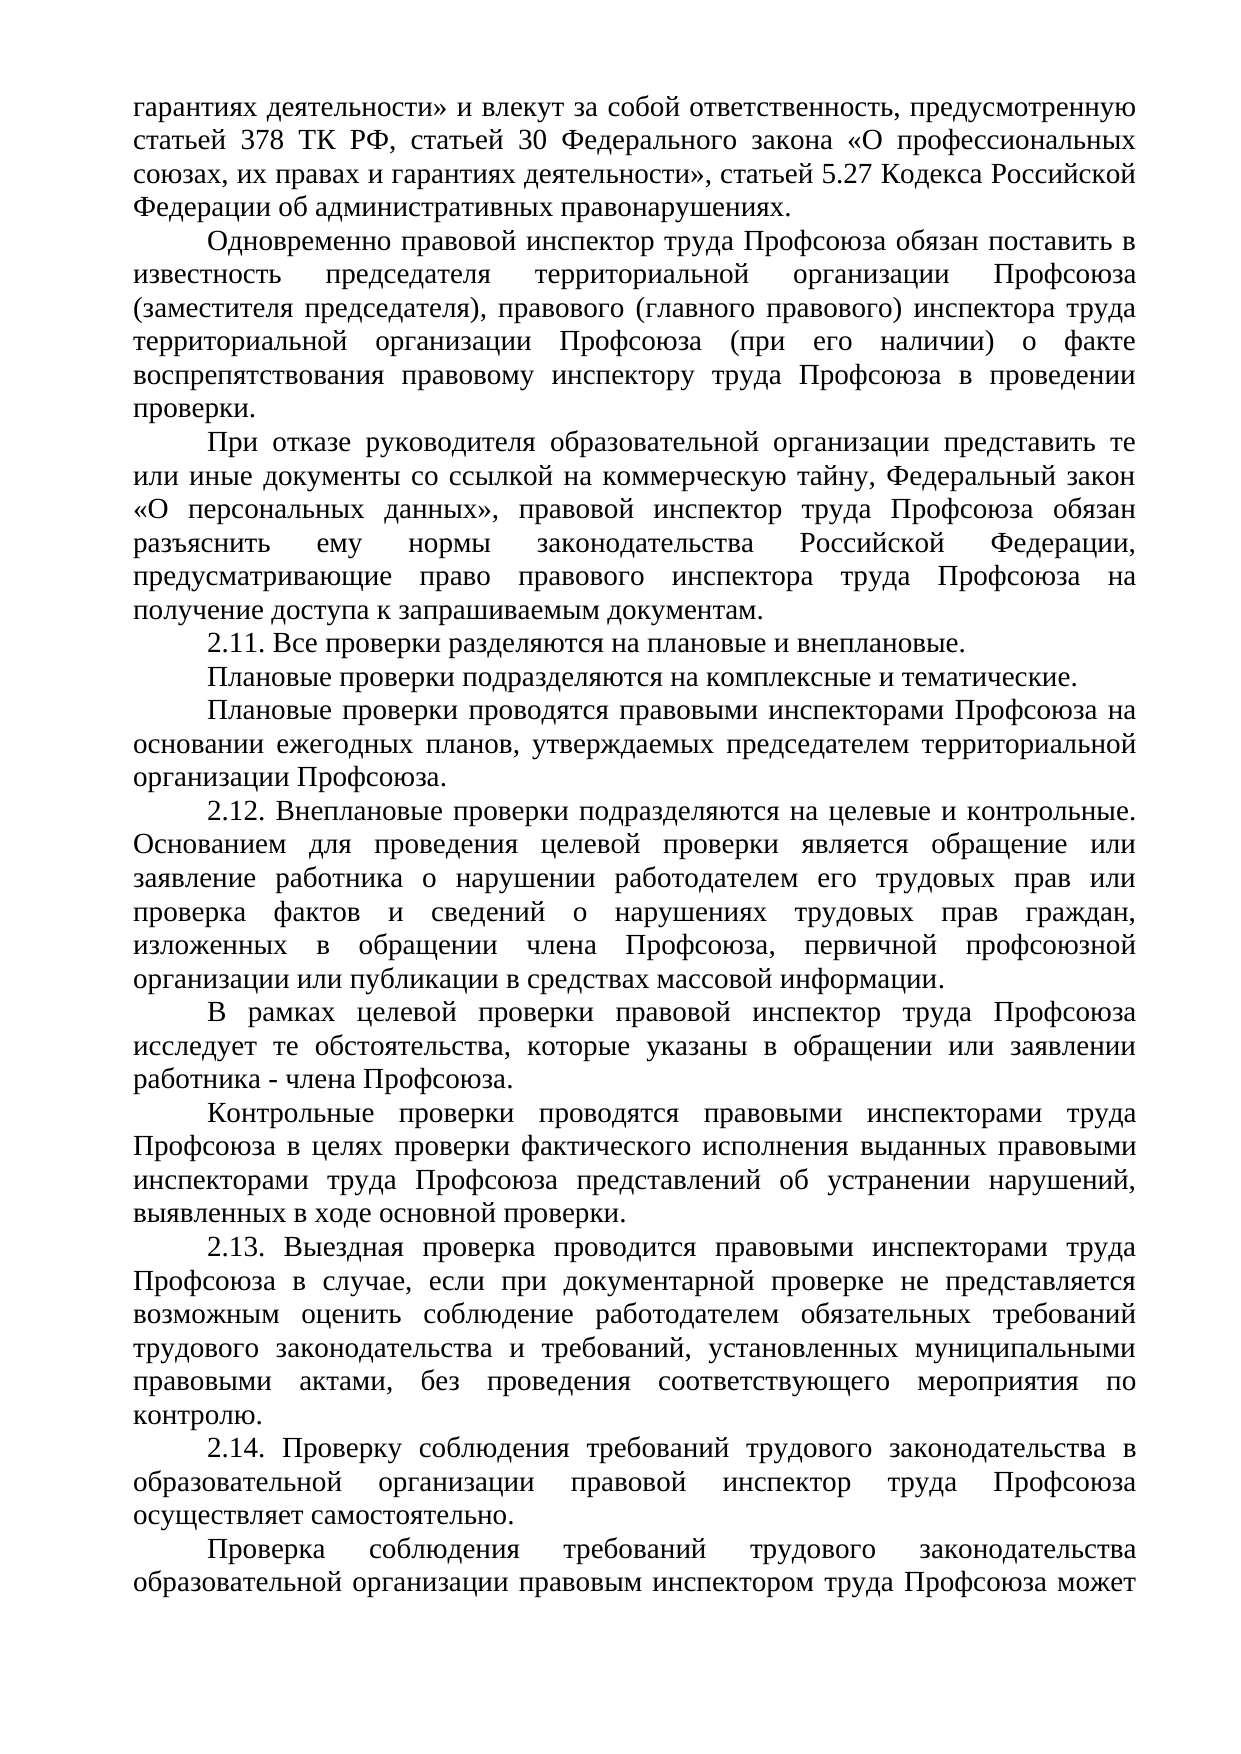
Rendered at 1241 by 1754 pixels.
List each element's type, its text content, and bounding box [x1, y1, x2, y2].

text Плановые проверки подразделяются на комплексные и тематические. [133, 659, 1137, 692]
text В рамках целевой проверки правовой инспектор труда Профсоюза исследует те обстоятельства, которые указаны в обращении или заявлении работника - члена Профсоюза. [133, 994, 1137, 1095]
text гарантиях деятельности» и влекут за собой ответственность, предусмотренную статьей 378 ТК РФ, статьей 30 Федерального закона «О профессиональных союзах, их правах и гарантиях деятельности», статьей 5.27 Кодекса Российской Федерации об административных правонарушениях. [133, 89, 1137, 223]
text 2.13. Выездная проверка проводится правовыми инспекторами труда Профсоюза в случае, если при документарной проверке не представляется возможным оценить соблюдение работодателем обязательных требований трудового законодательства и требований, установленных муниципальными правовыми актами, без проведения соответствующего мероприятия по контролю. [133, 1229, 1137, 1430]
text Проверка соблюдения требований трудового законодательства образовательной организации правовым инспектором труда Профсоюза может [133, 1531, 1137, 1598]
text 2.12. Внеплановые проверки подразделяются на целевые и контрольные. Основанием для проведения целевой проверки является обращение или заявление работника о нарушении работодателем его трудовых прав или проверка фактов и сведений о нарушениях трудовых прав граждан, изложенных в обращении члена Профсоюза, первичной профсоюзной организации или публикации в средствах массовой информации. [133, 793, 1137, 994]
text Одновременно правовой инспектор труда Профсоюза обязан поставить в известность председателя территориальной организации Профсоюза (заместителя председателя), правового (главного правового) инспектора труда территориальной организации Профсоюза (при его наличии) о факте воспрепятствования правовому инспектору труда Профсоюза в проведении проверки. [133, 223, 1137, 424]
text При отказе руководителя образовательной организации представить те или иные документы со ссылкой на коммерческую тайну, Федеральный закон «О персональных данных», правовой инспектор труда Профсоюза обязан разъяснить ему нормы законодательства Российской Федерации, предусматривающие право правового инспектора труда Профсоюза на получение доступа к запрашиваемым документам. [133, 424, 1137, 625]
text 2.11. Все проверки разделяются на плановые и внеплановые. [133, 625, 1137, 659]
text Контрольные проверки проводятся правовыми инспекторами труда Профсоюза в целях проверки фактического исполнения выданных правовыми инспекторами труда Профсоюза представлений об устранении нарушений, выявленных в ходе основной проверки. [133, 1095, 1137, 1229]
text Плановые проверки проводятся правовыми инспекторами Профсоюза на основании ежегодных планов, утверждаемых председателем территориальной организации Профсоюза. [133, 692, 1137, 793]
text 2.14. Проверку соблюдения требований трудового законодательства в образовательной организации правовой инспектор труда Профсоюза осуществляет самостоятельно. [133, 1430, 1137, 1531]
